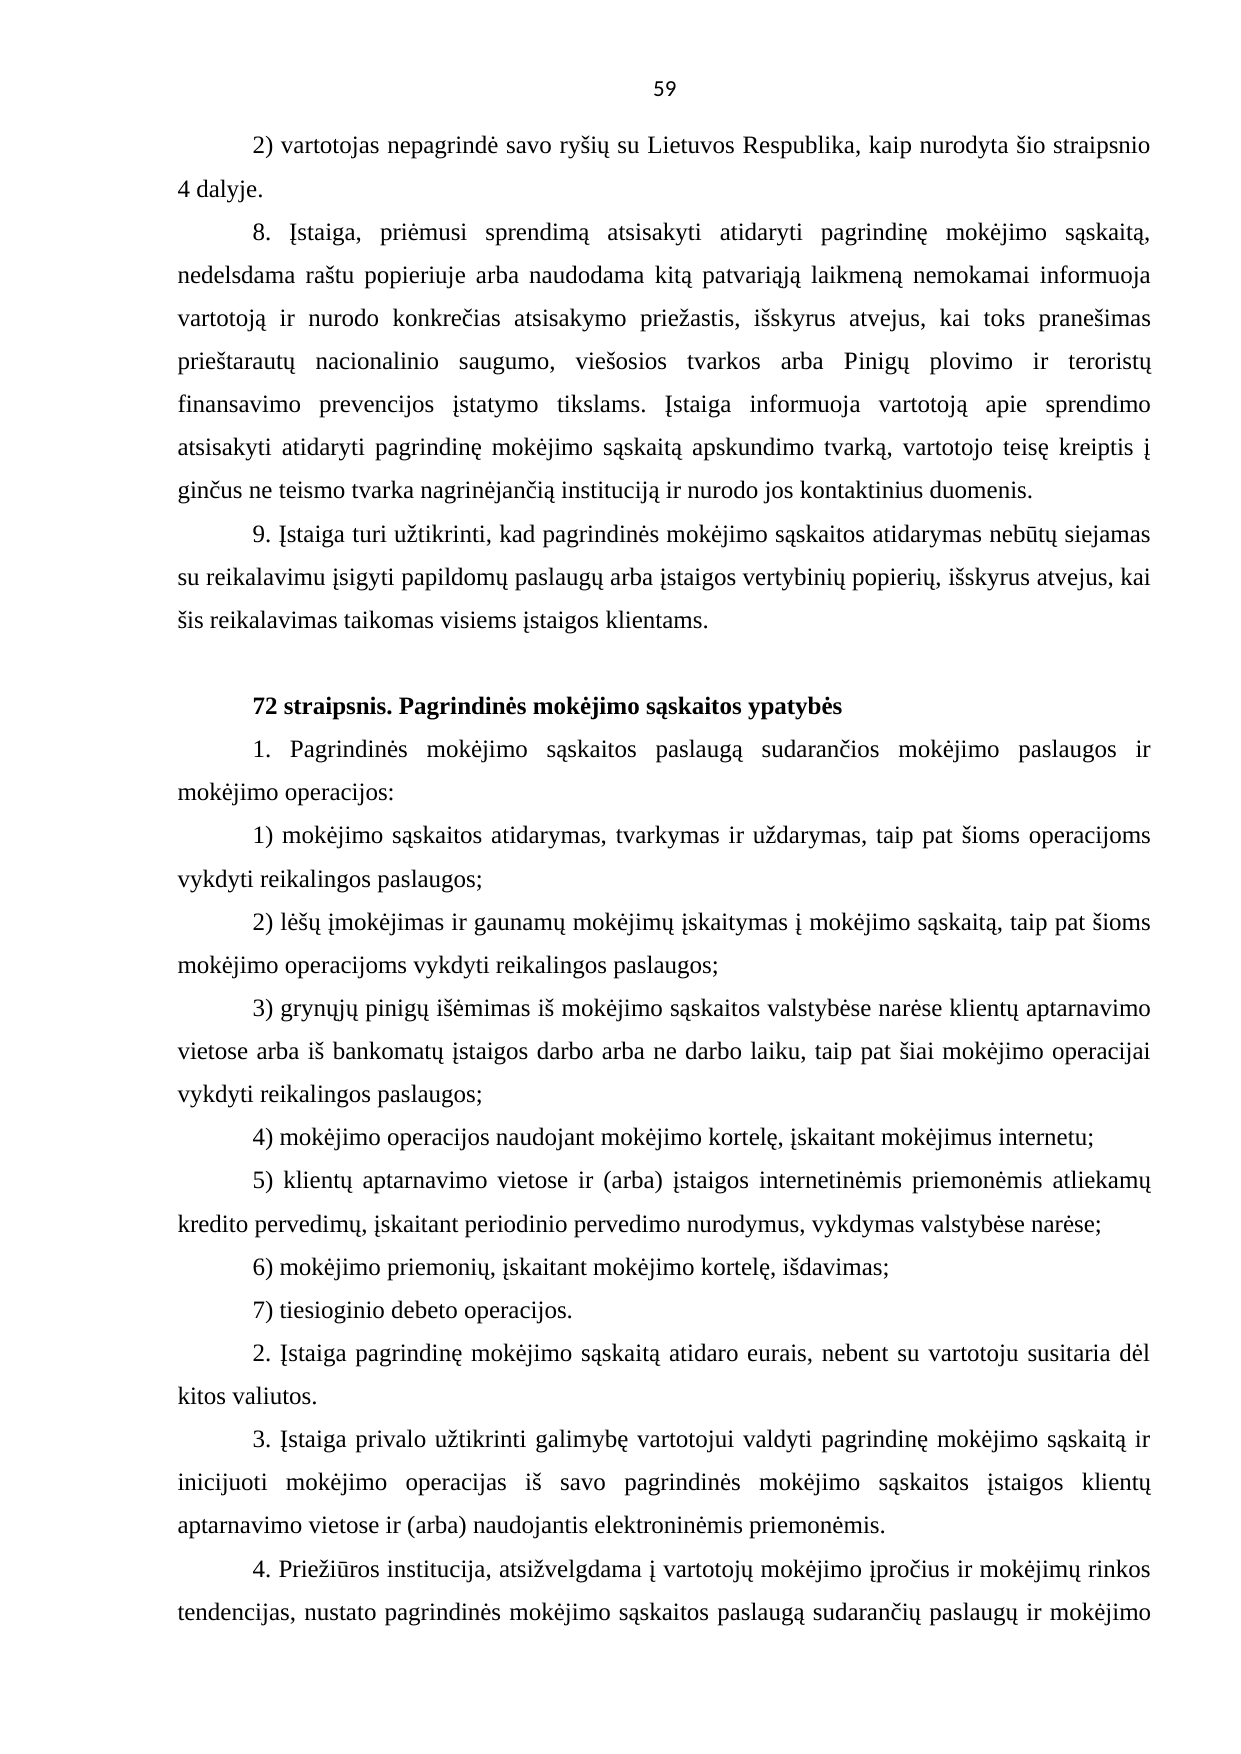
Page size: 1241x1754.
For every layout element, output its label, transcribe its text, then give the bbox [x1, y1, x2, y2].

text 9. Įstaiga turi užtikrinti, kad pagrindinės mokėjimo sąskaitos atidarymas nebūtų siejamas su reikalavimu įsigyti papildomų paslaugų arba įstaigos vertybinių popierių, išskyrus atvejus, kai šis reikalavimas taikomas visiems įstaigos klientams. [177, 519, 1152, 634]
text 4. Priežiūros institucija, atsižvelgdama į vartotojų mokėjimo įpročius ir mokėjimų rinkos tendencijas, nustato pagrindinės mokėjimo sąskaitos paslaugą sudarančių paslaugų ir mokėjimo [177, 1554, 1152, 1626]
text 2) vartotojas nepagrindė savo ryšių su Lietuvos Respublika, kaip nurodyta šio straipsnio 4 dalyje. [177, 131, 1152, 202]
text 3) grynųjų pinigų išėmimas iš mokėjimo sąskaitos valstybėse narėse klientų aptarnavimo vietose arba iš bankomatų įstaigos darbo arba ne darbo laiku, taip pat šiai mokėjimo operacijai vykdyti reikalingos paslaugos; [177, 993, 1152, 1108]
text 2) lėšų įmokėjimas ir gaunamų mokėjimų įskaitymas į mokėjimo sąskaitą, taip pat šioms mokėjimo operacijoms vykdyti reikalingos paslaugos; [177, 907, 1152, 979]
text 7) tiesioginio debeto operacijos. [177, 1295, 1152, 1324]
text 5) klientų aptarnavimo vietose ir (arba) įstaigos internetinėmis priemonėmis atliekamų kredito pervedimų, įskaitant periodinio pervedimo nurodymus, vykdymas valstybėse narėse; [177, 1166, 1152, 1237]
text 4) mokėjimo operacijos naudojant mokėjimo kortelę, įskaitant mokėjimus internetu; [177, 1122, 1152, 1151]
text 1. Pagrindinės mokėjimo sąskaitos paslaugą sudarančios mokėjimo paslaugos ir mokėjimo operacijos: [177, 734, 1152, 806]
text 3. Įstaiga privalo užtikrinti galimybę vartotojui valdyti pagrindinę mokėjimo sąskaitą ir inicijuoti mokėjimo operacijas iš savo pagrindinės mokėjimo sąskaitos įstaigos klientų aptarnavimo vietose ir (arba) naudojantis elektroninėmis priemonėmis. [177, 1424, 1152, 1539]
text 8. Įstaiga, priėmusi sprendimą atsisakyti atidaryti pagrindinę mokėjimo sąskaitą, nedelsdama raštu popieriuje arba naudodama kitą patvariąją laikmeną nemokamai informuoja vartotoją ir nurodo konkrečias atsisakymo priežastis, išskyrus atvejus, kai toks pranešimas prieštarautų nacionalinio saugumo, viešosios tvarkos arba Pinigų plovimo ir teroristų finansavimo prevencijos įstatymo tikslams. Įstaiga informuoja vartotoją apie sprendimo atsisakyti atidaryti pagrindinę mokėjimo sąskaitą apskundimo tvarką, vartotojo teisę kreiptis į ginčus ne teismo tvarka nagrinėjančią instituciją ir nurodo jos kontaktinius duomenis. [177, 217, 1152, 504]
text 1) mokėjimo sąskaitos atidarymas, tvarkymas ir uždarymas, taip pat šioms operacijoms vykdyti reikalingos paslaugos; [177, 821, 1152, 892]
text 2. Įstaiga pagrindinę mokėjimo sąskaitą atidaro eurais, nebent su vartotoju susitaria dėl kitos valiutos. [177, 1338, 1152, 1410]
text 6) mokėjimo priemonių, įskaitant mokėjimo kortelę, išdavimas; [177, 1252, 1152, 1281]
text 72 straipsnis. Pagrindinės mokėjimo sąskaitos ypatybės [177, 691, 1152, 720]
